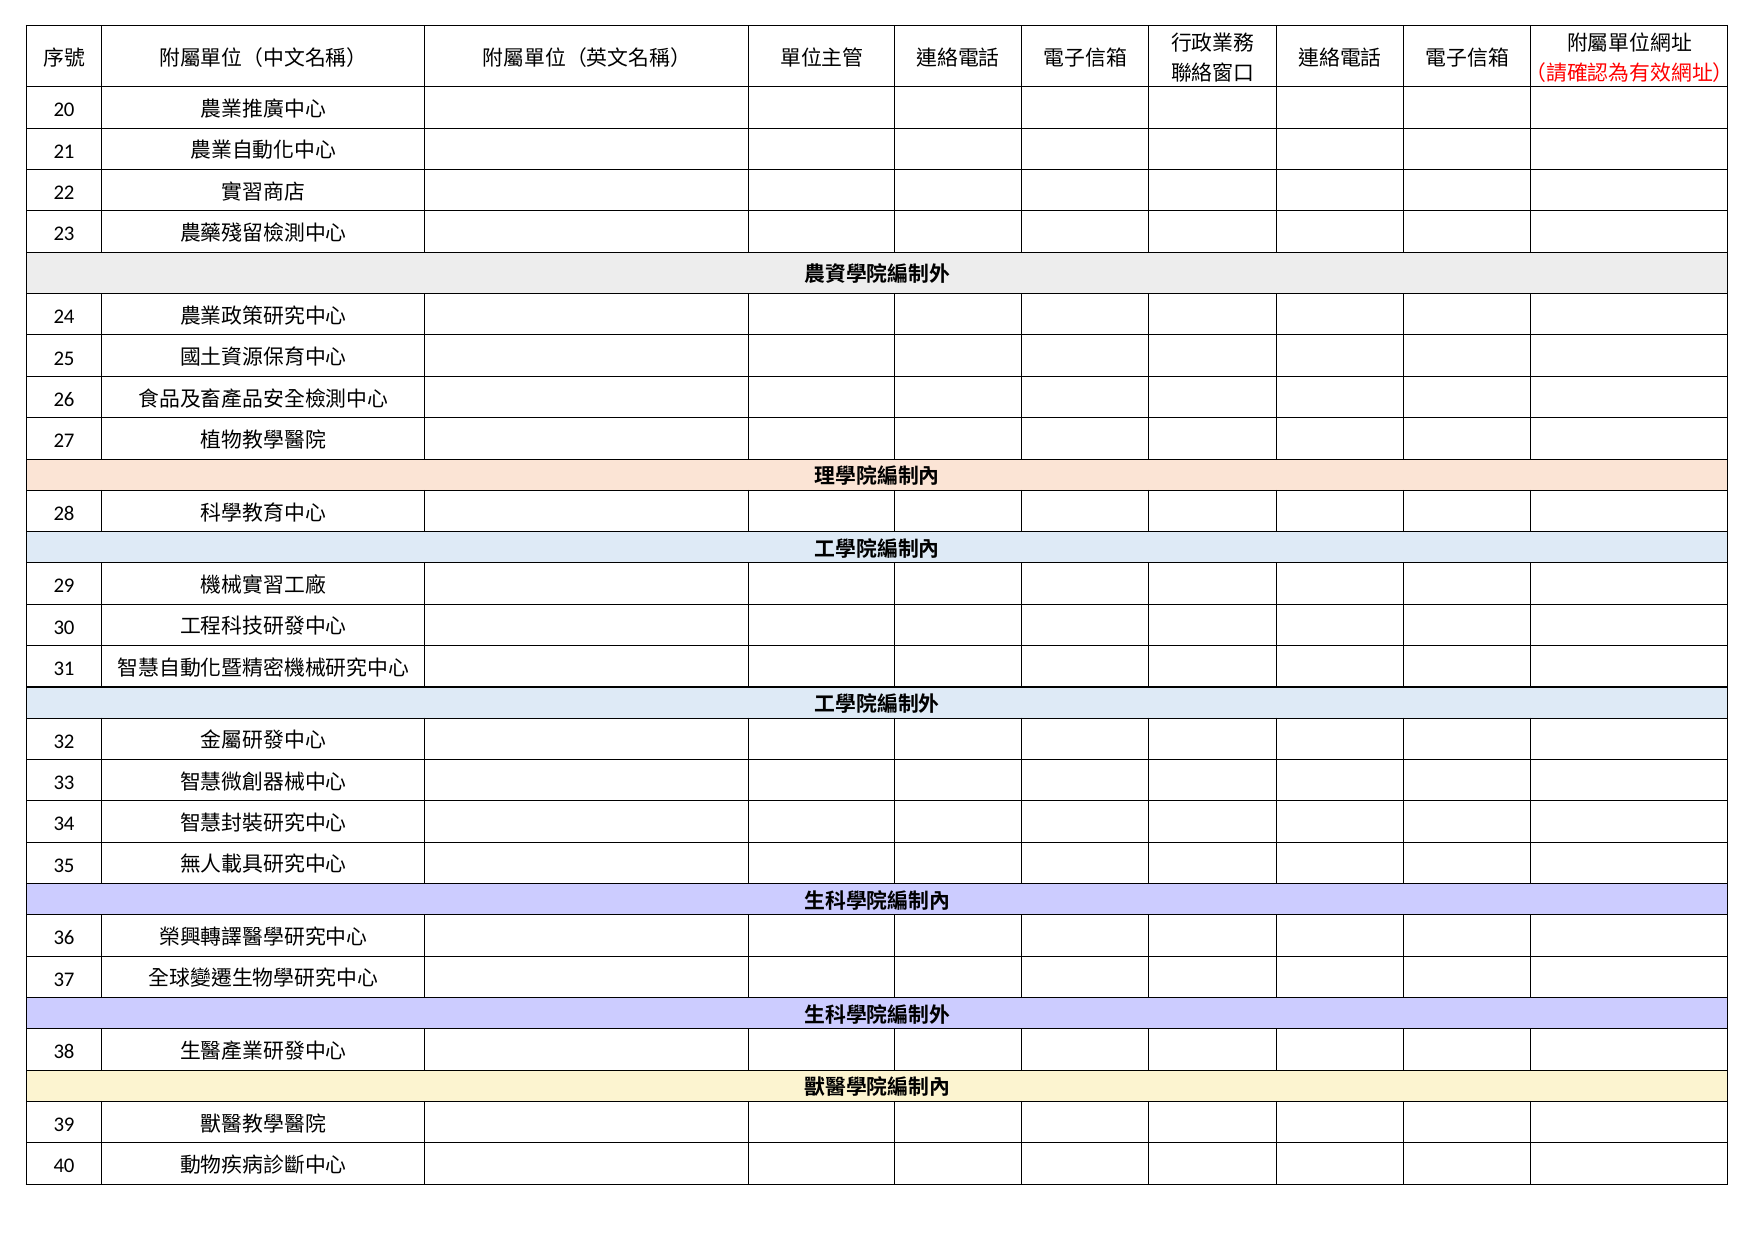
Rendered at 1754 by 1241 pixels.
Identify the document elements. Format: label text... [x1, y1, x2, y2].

table_cell 32 [27, 719, 101, 759]
table_cell [1404, 377, 1530, 417]
table_cell [1022, 129, 1148, 169]
table_cell 食品及畜產品安全檢測中心 [102, 377, 424, 417]
table_cell [895, 1102, 1021, 1142]
table_cell [425, 418, 748, 458]
table_cell [1277, 719, 1403, 759]
table_cell 榮興轉譯醫學研究中心 [102, 915, 424, 956]
table_cell 機械實習工廠 [102, 563, 424, 604]
table_cell [749, 1143, 894, 1183]
table_cell [1149, 129, 1276, 169]
table_cell [1531, 377, 1727, 417]
table_cell [749, 1029, 894, 1069]
table_cell [1149, 719, 1276, 759]
table_cell [425, 843, 748, 883]
table_cell [1404, 418, 1530, 458]
table_header 附屬單位（中文名稱） [102, 26, 424, 86]
table_cell [1277, 760, 1403, 800]
table_cell [1531, 719, 1727, 759]
table_cell [1404, 491, 1530, 531]
table_cell [1149, 915, 1276, 956]
table_cell 智慧封裝研究中心 [102, 801, 424, 842]
table_cell [1277, 377, 1403, 417]
table_cell 23 [27, 211, 101, 252]
table_cell [1531, 915, 1727, 956]
table_cell [425, 605, 748, 645]
table_cell [1022, 87, 1148, 128]
table_cell [749, 801, 894, 842]
table_cell [1404, 294, 1530, 334]
table_header 附屬單位網址 （請確認為有效網址） [1531, 26, 1727, 86]
table_cell 植物教學醫院 [102, 418, 424, 458]
table_cell [895, 1143, 1021, 1183]
table_cell [1022, 491, 1148, 531]
table_cell [895, 915, 1021, 956]
table_cell 工程科技研發中心 [102, 605, 424, 645]
table_cell [1022, 843, 1148, 883]
table_cell [895, 294, 1021, 334]
table_cell 生醫產業研發中心 [102, 1029, 424, 1069]
table_cell [1022, 170, 1148, 210]
table_cell [1277, 605, 1403, 645]
table_cell [1022, 719, 1148, 759]
table_cell [895, 605, 1021, 645]
table_cell [1022, 1102, 1148, 1142]
table_cell 智慧自動化暨精密機械研究中心 [102, 646, 424, 686]
table_cell [749, 760, 894, 800]
table_cell [1277, 418, 1403, 458]
table_cell [1277, 129, 1403, 169]
table_cell [1149, 760, 1276, 800]
table_cell [1404, 915, 1530, 956]
table_cell [895, 418, 1021, 458]
table_cell [895, 760, 1021, 800]
table_cell [1277, 294, 1403, 334]
table_cell [1277, 915, 1403, 956]
table_cell [1022, 957, 1148, 997]
table_header 電子信箱 [1404, 26, 1530, 86]
table_cell [1149, 1102, 1276, 1142]
table_cell 農業推廣中心 [102, 87, 424, 128]
table_cell [749, 605, 894, 645]
table_cell [895, 129, 1021, 169]
table_cell [1277, 335, 1403, 376]
table_cell [749, 957, 894, 997]
table_cell [1531, 1029, 1727, 1069]
table_cell 27 [27, 418, 101, 458]
table_cell [895, 801, 1021, 842]
table_cell [1531, 760, 1727, 800]
table_header 行政業務 聯絡窗口 [1149, 26, 1276, 86]
table_cell 38 [27, 1029, 101, 1069]
table_cell 國土資源保育中心 [102, 335, 424, 376]
table_cell [1404, 843, 1530, 883]
table_cell [1149, 170, 1276, 210]
table_cell [1149, 1029, 1276, 1069]
table_cell [1022, 605, 1148, 645]
table_cell [1277, 1029, 1403, 1069]
table_cell [1022, 294, 1148, 334]
table_cell 獸醫教學醫院 [102, 1102, 424, 1142]
table_cell [425, 1143, 748, 1183]
table_cell 獸醫學院編制內 [27, 1071, 1727, 1101]
table_cell [1277, 491, 1403, 531]
table_cell [1404, 563, 1530, 604]
table_cell 40 [27, 1143, 101, 1183]
table_cell 35 [27, 843, 101, 883]
table_cell [1531, 170, 1727, 210]
table_cell [1404, 719, 1530, 759]
table_cell [425, 957, 748, 997]
table_cell [749, 1102, 894, 1142]
table_cell [1022, 377, 1148, 417]
table_cell 農業自動化中心 [102, 129, 424, 169]
table_cell [749, 170, 894, 210]
table_cell 37 [27, 957, 101, 997]
table_cell 實習商店 [102, 170, 424, 210]
table_cell [749, 646, 894, 686]
table_cell [1022, 418, 1148, 458]
table_cell [749, 294, 894, 334]
table_cell [1149, 211, 1276, 252]
table_header 連絡電話 [895, 26, 1021, 86]
table_cell [425, 915, 748, 956]
table_cell [1022, 760, 1148, 800]
table_cell [1531, 335, 1727, 376]
table_cell [749, 843, 894, 883]
table_cell 生科學院編制內 [27, 884, 1727, 914]
table_cell [1404, 335, 1530, 376]
table_cell [1531, 211, 1727, 252]
table_cell [749, 87, 894, 128]
table_cell [895, 563, 1021, 604]
table_cell [1149, 801, 1276, 842]
table_header 電子信箱 [1022, 26, 1148, 86]
table_cell 33 [27, 760, 101, 800]
table_cell [1531, 1102, 1727, 1142]
table_cell 25 [27, 335, 101, 376]
table_cell [1531, 1143, 1727, 1183]
table_cell 24 [27, 294, 101, 334]
table_cell [1531, 563, 1727, 604]
table_cell [895, 170, 1021, 210]
table_cell [425, 646, 748, 686]
table_cell [1277, 170, 1403, 210]
table_cell [1022, 801, 1148, 842]
table_header 連絡電話 [1277, 26, 1403, 86]
table_cell [1277, 563, 1403, 604]
table_cell [895, 491, 1021, 531]
table_cell [1277, 843, 1403, 883]
table_cell [1531, 418, 1727, 458]
table_cell [425, 760, 748, 800]
table_cell [1531, 843, 1727, 883]
table_cell [1277, 957, 1403, 997]
table_cell [895, 335, 1021, 376]
table_cell [895, 377, 1021, 417]
table_cell 30 [27, 605, 101, 645]
table_cell 生科學院編制外 [27, 998, 1727, 1028]
table_cell [1149, 87, 1276, 128]
table_cell [425, 491, 748, 531]
table_cell [425, 170, 748, 210]
table_cell [425, 377, 748, 417]
table_cell 36 [27, 915, 101, 956]
table_cell [895, 719, 1021, 759]
table_cell [425, 563, 748, 604]
table_cell 動物疾病診斷中心 [102, 1143, 424, 1183]
table_cell [749, 563, 894, 604]
table_cell [1404, 646, 1530, 686]
table_cell [1022, 563, 1148, 604]
table_header 附屬單位（英文名稱） [425, 26, 748, 86]
table_cell [1404, 211, 1530, 252]
table_cell [895, 211, 1021, 252]
table_cell 農藥殘留檢測中心 [102, 211, 424, 252]
table_cell [1404, 801, 1530, 842]
table_cell [1531, 87, 1727, 128]
table_cell [1404, 1143, 1530, 1183]
table_cell [895, 87, 1021, 128]
table_cell [1149, 605, 1276, 645]
table_cell 農資學院編制外 [27, 253, 1727, 293]
table_cell [1531, 294, 1727, 334]
table_cell [749, 377, 894, 417]
table_cell [1404, 87, 1530, 128]
table_cell [1404, 129, 1530, 169]
table_cell 34 [27, 801, 101, 842]
table_cell [1277, 801, 1403, 842]
table_cell 工學院編制外 [27, 688, 1727, 718]
table_cell 31 [27, 646, 101, 686]
table_cell 農業政策研究中心 [102, 294, 424, 334]
table_cell 智慧微創器械中心 [102, 760, 424, 800]
table_cell [1149, 335, 1276, 376]
table_cell [1149, 418, 1276, 458]
table_cell [1531, 491, 1727, 531]
table_cell [1531, 646, 1727, 686]
table_cell [425, 801, 748, 842]
table_cell [1149, 491, 1276, 531]
table_cell [1277, 1102, 1403, 1142]
table_cell [749, 335, 894, 376]
table_cell [1149, 1143, 1276, 1183]
table_cell [1404, 605, 1530, 645]
table_cell [1531, 129, 1727, 169]
table_cell [1531, 957, 1727, 997]
table_cell 20 [27, 87, 101, 128]
table_cell 無人載具研究中心 [102, 843, 424, 883]
table_cell [1149, 843, 1276, 883]
table_cell [749, 129, 894, 169]
table_cell 科學教育中心 [102, 491, 424, 531]
table_cell 21 [27, 129, 101, 169]
table_cell [1404, 760, 1530, 800]
table_cell [1149, 294, 1276, 334]
table_cell [1022, 1143, 1148, 1183]
table_cell [895, 1029, 1021, 1069]
table_cell [749, 211, 894, 252]
table_cell 工學院編制內 [27, 532, 1727, 562]
table_cell 全球變遷生物學研究中心 [102, 957, 424, 997]
table_cell [1277, 1143, 1403, 1183]
table_cell [1404, 1029, 1530, 1069]
table_cell [1404, 1102, 1530, 1142]
table_cell 金屬研發中心 [102, 719, 424, 759]
table_cell [1149, 957, 1276, 997]
table_cell [425, 87, 748, 128]
table_header 單位主管 [749, 26, 894, 86]
table_cell [425, 1102, 748, 1142]
table_cell 22 [27, 170, 101, 210]
table_header 序號 [27, 26, 101, 86]
table_cell [425, 1029, 748, 1069]
table_cell [1277, 646, 1403, 686]
table_cell [749, 491, 894, 531]
table_cell [1022, 1029, 1148, 1069]
table_cell [895, 646, 1021, 686]
table_cell [1277, 211, 1403, 252]
table_cell [749, 418, 894, 458]
table_cell [1022, 915, 1148, 956]
table_cell 28 [27, 491, 101, 531]
table_cell [1404, 170, 1530, 210]
table_cell [749, 915, 894, 956]
table_cell [1022, 211, 1148, 252]
table_cell [749, 719, 894, 759]
table_cell [425, 211, 748, 252]
table_cell 39 [27, 1102, 101, 1142]
table_cell [1022, 335, 1148, 376]
table_cell 29 [27, 563, 101, 604]
table_cell [425, 129, 748, 169]
table_cell [1149, 646, 1276, 686]
table_cell [895, 957, 1021, 997]
table_cell 理學院編制內 [27, 460, 1727, 490]
table_cell [425, 719, 748, 759]
table_cell [425, 294, 748, 334]
table_cell 26 [27, 377, 101, 417]
table_cell [1277, 87, 1403, 128]
table_cell [1022, 646, 1148, 686]
table_cell [1149, 377, 1276, 417]
table_cell [425, 335, 748, 376]
table_cell [1531, 605, 1727, 645]
table_cell [1149, 563, 1276, 604]
table_cell [1404, 957, 1530, 997]
table_cell [895, 843, 1021, 883]
table_cell [1531, 801, 1727, 842]
